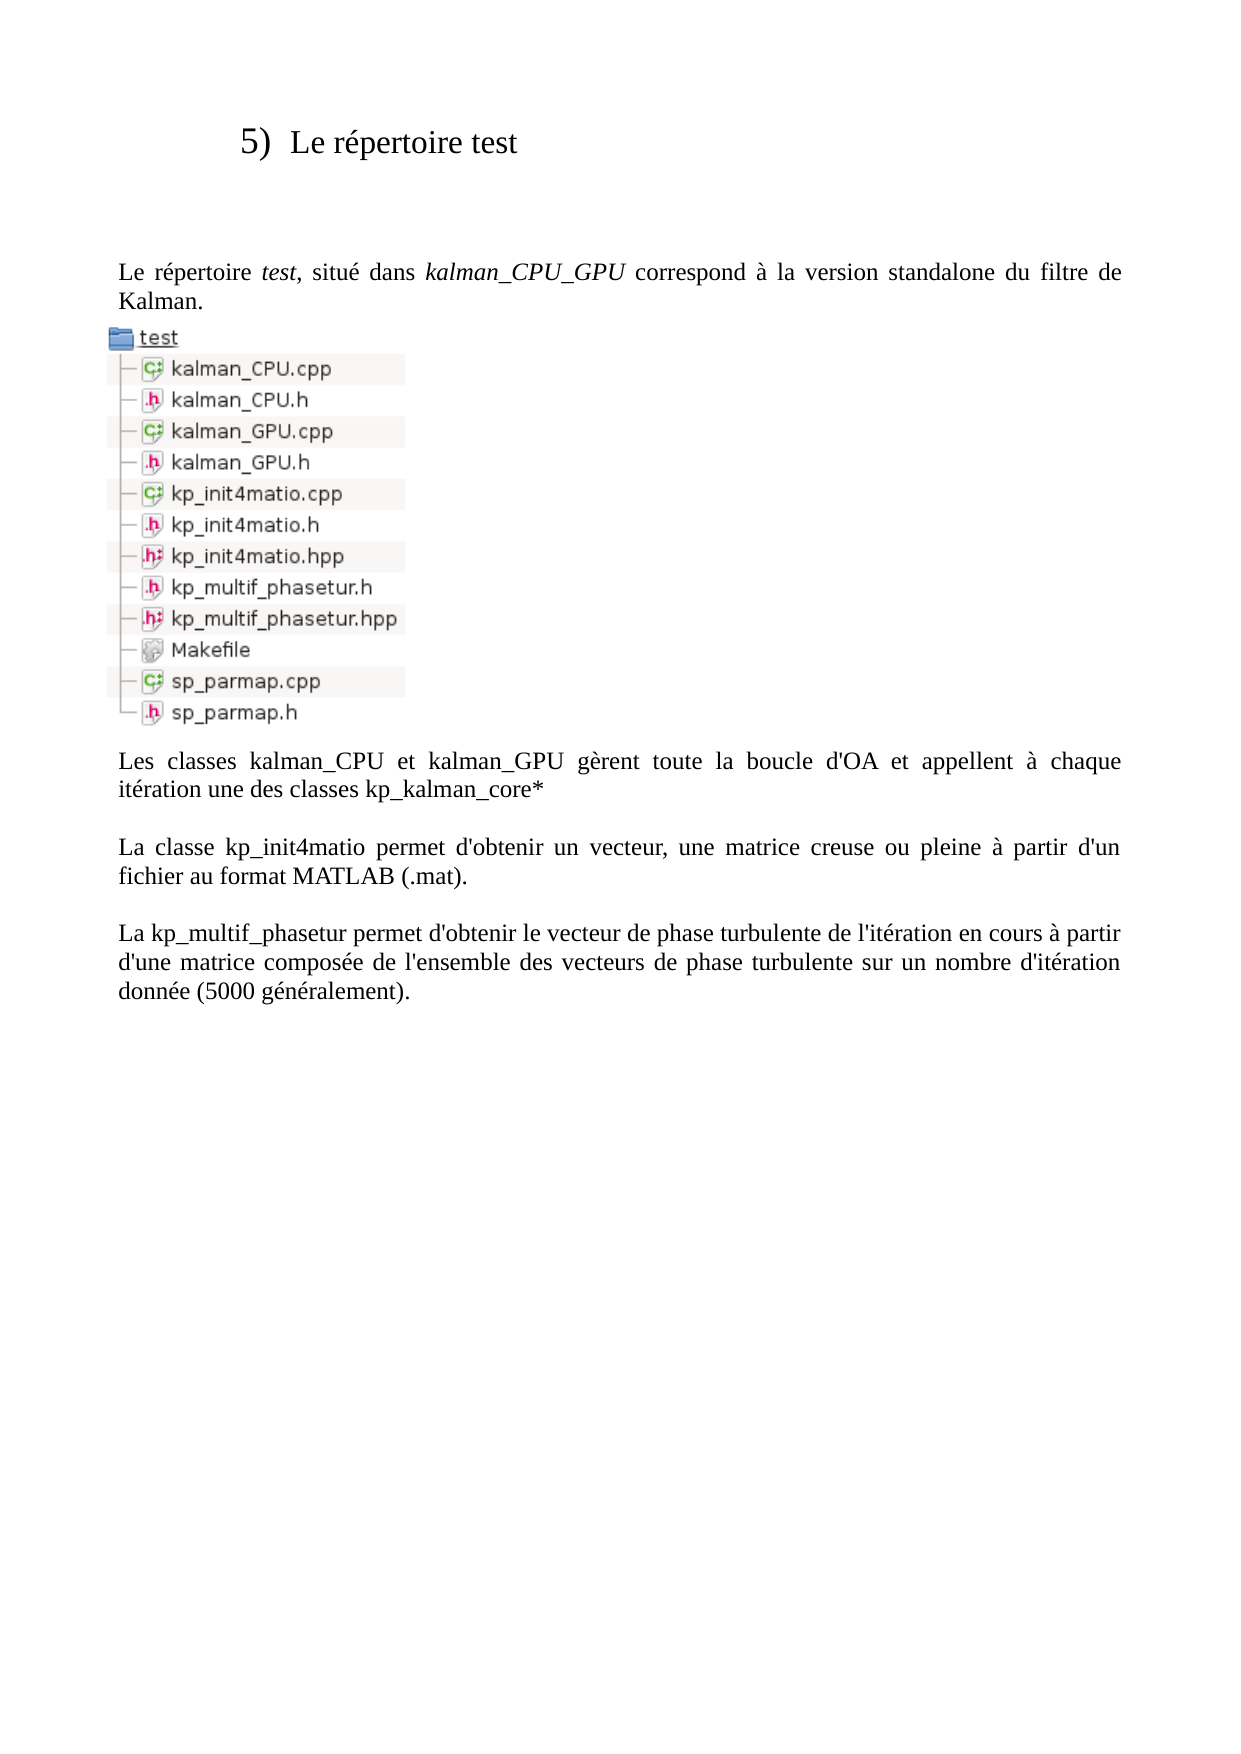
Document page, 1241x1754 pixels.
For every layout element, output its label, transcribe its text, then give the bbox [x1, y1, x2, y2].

picture [106, 326, 406, 729]
text Le répertoire test, situé dans kalman_CPU_GPU correspond à la version standalone du filtre de Kalman. [118, 257, 1122, 314]
list Le répertoire test [231, 118, 1122, 161]
text La kp_multif_phasetur permet d'obtenir le vecteur de phase turbulente de l'itération en cours à partir d'une matrice composée de l'ensemble des vecteurs de phase turbulente sur un nombre d'itération donnée (5000 généralement). [118, 918, 1122, 1004]
text Les classes kalman_CPU et kalman_GPU gèrent toute la boucle d'OA et appellent à chaque itération une des classes kp_kalman_core* [118, 746, 1122, 803]
text La classe kp_init4matio permet d'obtenir un vecteur, une matrice creuse ou pleine à partir d'un fichier au format MATLAB (.mat). [118, 832, 1122, 889]
